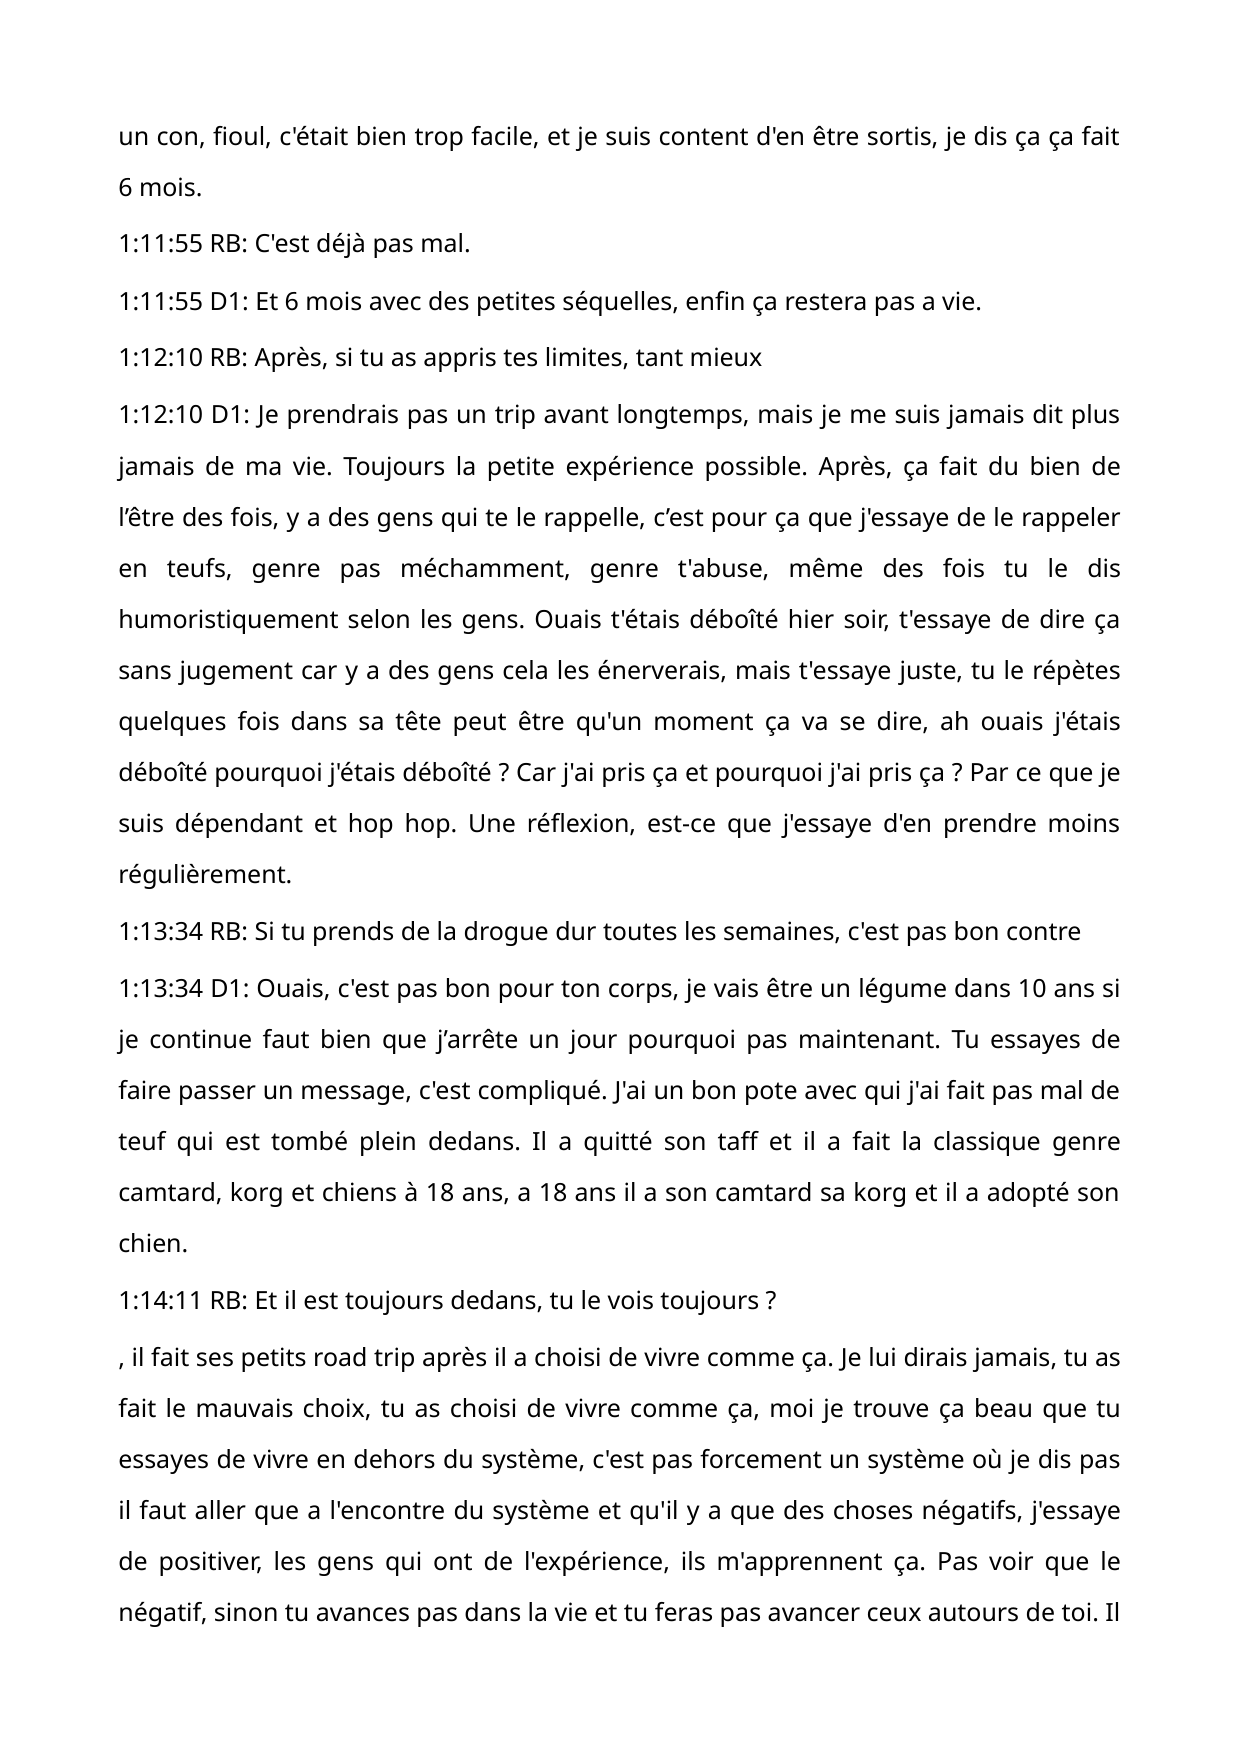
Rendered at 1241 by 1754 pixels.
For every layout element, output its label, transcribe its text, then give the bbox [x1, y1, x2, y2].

text 1:13:34 RB: Si tu prends de la drogue dur toutes les semaines, c'est pas bon contre [118, 913, 1122, 947]
text 1:13:34 D1: Ouais, c'est pas bon pour ton corps, je vais être un légume dans 10 ans si je continue faut bien que j’arrête un jour pourquoi pas maintenant. Tu essayes de faire passer un message, c'est compliqué. J'ai un bon pote avec qui j'ai fait pas mal de teuf qui est tombé plein dedans. Il a quitté son taff et il a fait la classique genre camtard, korg et chiens à 18 ans, a 18 ans il a son camtard sa korg et il a adopté son chien. [118, 970, 1122, 1260]
text 1:14:11 RB: Et il est toujours dedans, tu le vois toujours ? [118, 1283, 1122, 1317]
text un con, fioul, c'était bien trop facile, et je suis content d'en être sortis, je dis ça ça fait 6 mois. [118, 118, 1122, 203]
text 1:11:55 D1: Et 6 mois avec des petites séquelles, enfin ça restera pas a vie. [118, 283, 1122, 317]
text 1:11:55 RB: C'est déjà pas mal. [118, 226, 1122, 260]
text 1:12:10 RB: Après, si tu as appris tes limites, tant mieux [118, 340, 1122, 374]
text , il fait ses petits road trip après il a choisi de vivre comme ça. Je lui dirais jamais, tu as fait le mauvais choix, tu as choisi de vivre comme ça, moi je trouve ça beau que tu essayes de vivre en dehors du système, c'est pas forcement un système où je dis pas il faut aller que a l'encontre du système et qu'il y a que des choses négatifs, j'essaye de positiver, les gens qui ont de l'expérience, ils m'apprennent ça. Pas voir que le négatif, sinon tu avances pas dans la vie et tu feras pas avancer ceux autours de toi. Il [118, 1339, 1122, 1629]
text 1:12:10 D1: Je prendrais pas un trip avant longtemps, mais je me suis jamais dit plus jamais de ma vie. Toujours la petite expérience possible. Après, ça fait du bien de l’être des fois, y a des gens qui te le rappelle, c’est pour ça que j'essaye de le rappeler en teufs, genre pas méchamment, genre t'abuse, même des fois tu le dis humoristiquement selon les gens. Ouais t'étais déboîté hier soir, t'essaye de dire ça sans jugement car y a des gens cela les énerverais, mais t'essaye juste, tu le répètes quelques fois dans sa tête peut être qu'un moment ça va se dire, ah ouais j'étais déboîté pourquoi j'étais déboîté ? Car j'ai pris ça et pourquoi j'ai pris ça ? Par ce que je suis dépendant et hop hop. Une réflexion, est-ce que j'essaye d'en prendre moins régulièrement. [118, 397, 1122, 891]
